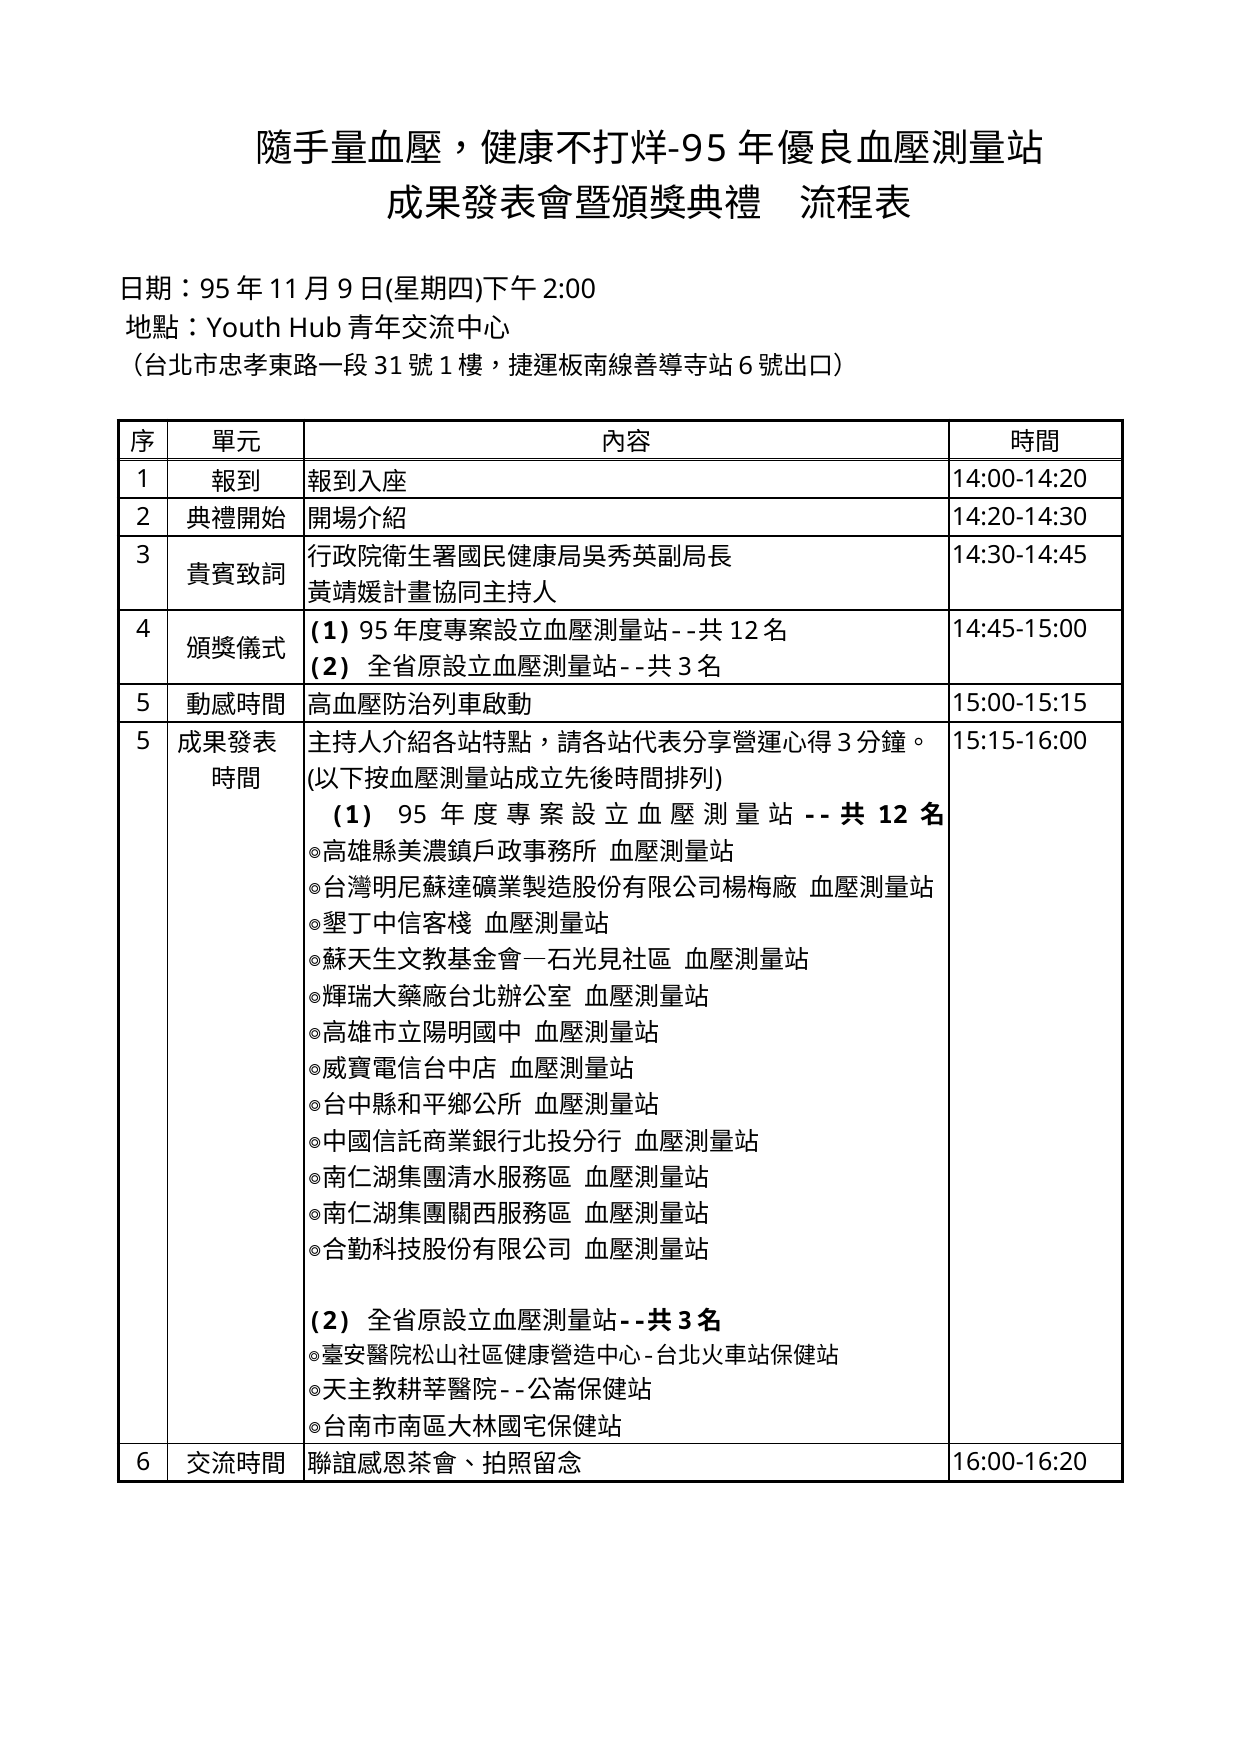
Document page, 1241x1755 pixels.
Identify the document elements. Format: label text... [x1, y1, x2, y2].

table_header 序 [120, 422, 167, 458]
table_cell 貴賓致詞 [168, 537, 303, 609]
table_cell 成果發表 時間 [168, 723, 303, 1442]
text 隨手量血壓，健康不打烊-95年優良血壓測量站 [176, 118, 1122, 173]
table_cell 5 [120, 685, 167, 721]
table_cell 高血壓防治列車啟動 [305, 685, 948, 721]
table_cell 3 [120, 537, 167, 609]
table_header 單元 [168, 422, 303, 458]
table_cell 1 [120, 461, 167, 497]
table_cell 14:30-14:45 [950, 537, 1121, 609]
table_cell 聯誼感恩茶會、拍照留念 [305, 1444, 948, 1480]
table_cell 15:00-15:15 [950, 685, 1121, 721]
table_cell 行政院衛生署國民健康局吳秀英副局長 黃靖媛計畫協同主持人 [305, 537, 948, 609]
table_cell 95年度專案設立血壓測量站--共12名 (2) 全省原設立血壓測量站--共3名 [305, 611, 948, 683]
table_header 時間 [950, 422, 1121, 458]
table_cell 6 [120, 1444, 167, 1480]
table_cell 14:45-15:00 [950, 611, 1121, 683]
table_cell 典禮開始 [168, 499, 303, 535]
table_cell 4 [120, 611, 167, 683]
table_cell 14:00-14:20 [950, 461, 1121, 497]
table_cell 報到入座 [305, 461, 948, 497]
table_cell 14:20-14:30 [950, 499, 1121, 535]
table_cell 交流時間 [168, 1444, 303, 1480]
table_cell 16:00-16:20 [950, 1444, 1121, 1480]
text 成果發表會暨頒獎典禮 流程表 [176, 173, 1122, 227]
text （台北市忠孝東路一段31號1樓，捷運板南線善導寺站6號出口） [118, 345, 1122, 382]
table_cell 主持人介紹各站特點，請各站代表分享營運心得3分鐘。 (以下按血壓測量站成立先後時間排列) (1) 95年度專案設立血壓測量站--共12名 ◎高雄縣美濃鎮戶政事務所 血壓測量站 ◎台灣明尼蘇達礦業製造股份有限公司楊梅廠 血壓測量站 ◎墾丁中信客棧 血壓測量站 ◎蘇天生文教基金會—石光見社區 血壓測量站 ◎輝瑞大藥廠台北辦公室 血壓測量站 ◎高雄市立陽明國中 血壓測量站 ◎威寶電信台中店 血壓測量站 ◎台中縣和平鄉公所 血壓測量站 ◎中國信託商業銀行北投分行 血壓測量站 ◎南仁湖集團清水服務區 血壓測量站 ◎南仁湖集團關西服務區 血壓測量站 ◎合勤科技股份有限公司 血壓測量站 (2) 全省原設立血壓測量站--共3名 ◎臺安醫院松山社區健康營造中心-台北火車站保健站 ◎天主教耕莘醫院--公崙保健站 ◎台南市南區大林國宅保健站 [305, 723, 948, 1442]
table_cell 動感時間 [168, 685, 303, 721]
text 日期：95年11月9日(星期四)下午2:00 [118, 267, 1122, 306]
text 地點：Youth Hub青年交流中心 [118, 306, 1122, 345]
table_cell 15:15-16:00 [950, 723, 1121, 1442]
table_cell 報到 [168, 461, 303, 497]
table_header 內容 [305, 422, 948, 458]
table_cell 2 [120, 499, 167, 535]
table_cell 開場介紹 [305, 499, 948, 535]
table_cell 頒獎儀式 [168, 611, 303, 683]
table_cell 5 [120, 723, 167, 1442]
